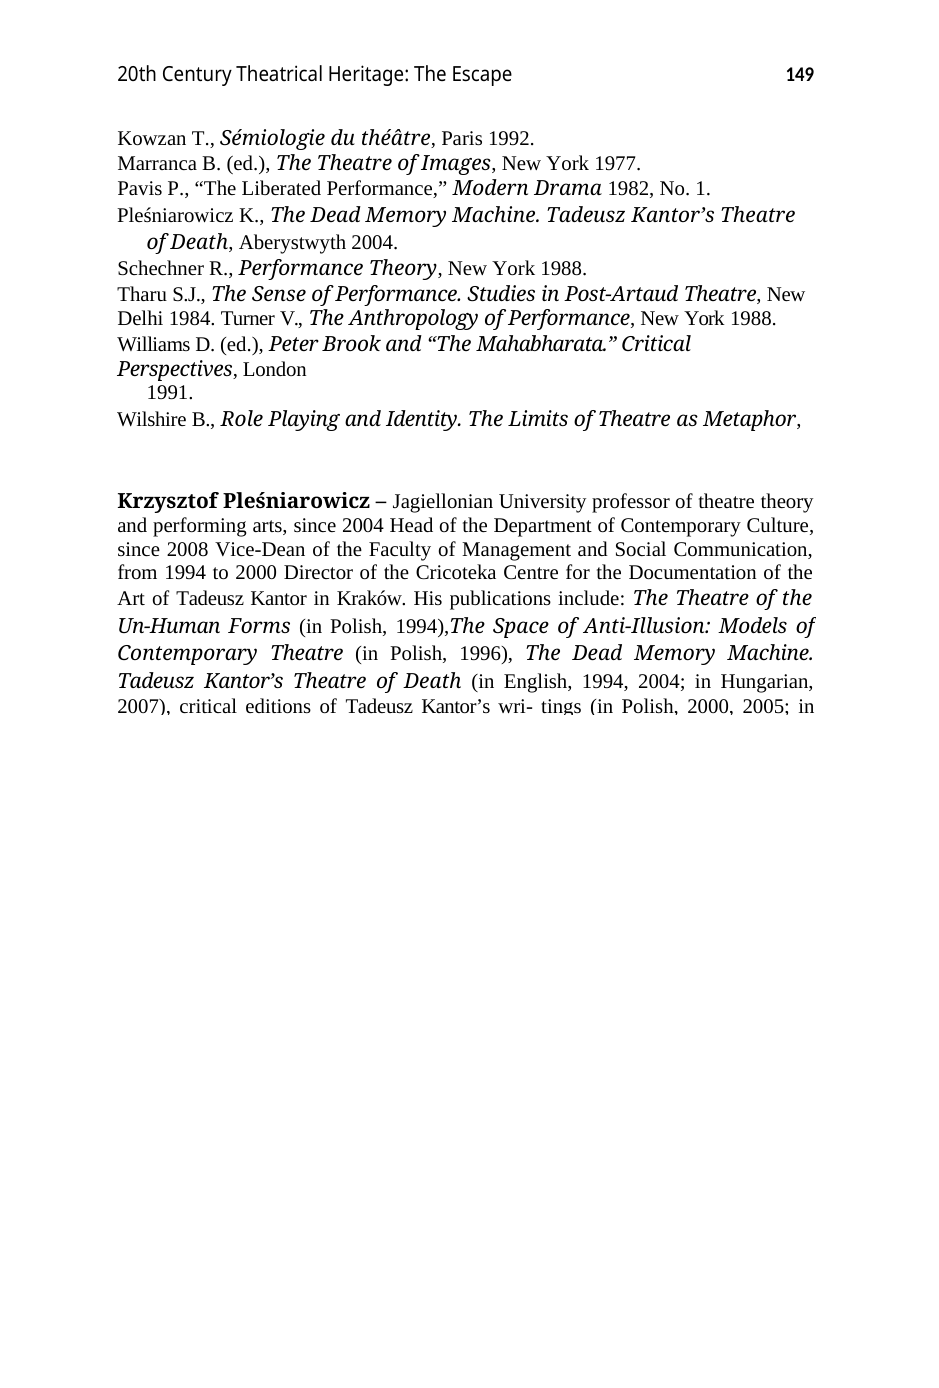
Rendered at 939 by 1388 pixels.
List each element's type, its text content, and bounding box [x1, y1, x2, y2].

text Pleśniarowicz K., The Dead Memory Machine. Tadeusz Kantor’s Theatre of Death, Aberystwyth 2004. [117, 201, 816, 256]
text 1991. [146, 382, 816, 404]
text Marranca B. (ed.), The Theatre of Images, New York 1977. [117, 151, 816, 176]
text Tharu S.J., The Sense of Performance. Studies in Post-Artaud Theatre, New Delhi 1984. Turner V., The Anthropology of Performance, New York 1988. [117, 281, 808, 331]
text Wilshire B., Role Playing and Identity. The Limits of Theatre as Metaphor, Bloomington 1982. [117, 404, 816, 431]
text 20th Century Theatrical Heritage: The Escape from Illusion [117, 63, 556, 87]
text Krzysztof Pleśniarowicz – Jagiellonian University professor of theatre theory and performing arts, since 2004 Head of the Department of Contemporary Culture, since 2008 Vice-Dean of the Faculty of Management and Social Communication, from 1994 to 2000 Director of the Cricoteka Centre for the Documentation of the Art of Tadeusz Kantor in Kraków. His publications include: The Theatre of the Un-Human Forms (in Polish, 1994),The Space of Anti-Illusion: Models of Contemporary Theatre (in Polish, 1996), The Dead Memory Machine. Tadeusz Kantor’s Theatre of Death (in English, 1994, 2004; in Hungarian, 2007), critical editions of Tadeusz Kantor’s wri- tings (in Polish, 2000, 2005; in Romanian 2014). [117, 486, 814, 715]
text 149 [785, 63, 816, 86]
text Williams D. (ed.), Peter Brook and “The Mahabharata.” Critical Perspectives, London [117, 331, 816, 382]
text Schechner R., Performance Theory, New York 1988. [117, 256, 816, 281]
text Kowzan T., Sémiologie du théâtre, Paris 1992. [117, 124, 816, 151]
text Pavis P., “The Liberated Performance,” Modern Drama 1982, No. 1. [117, 176, 816, 201]
